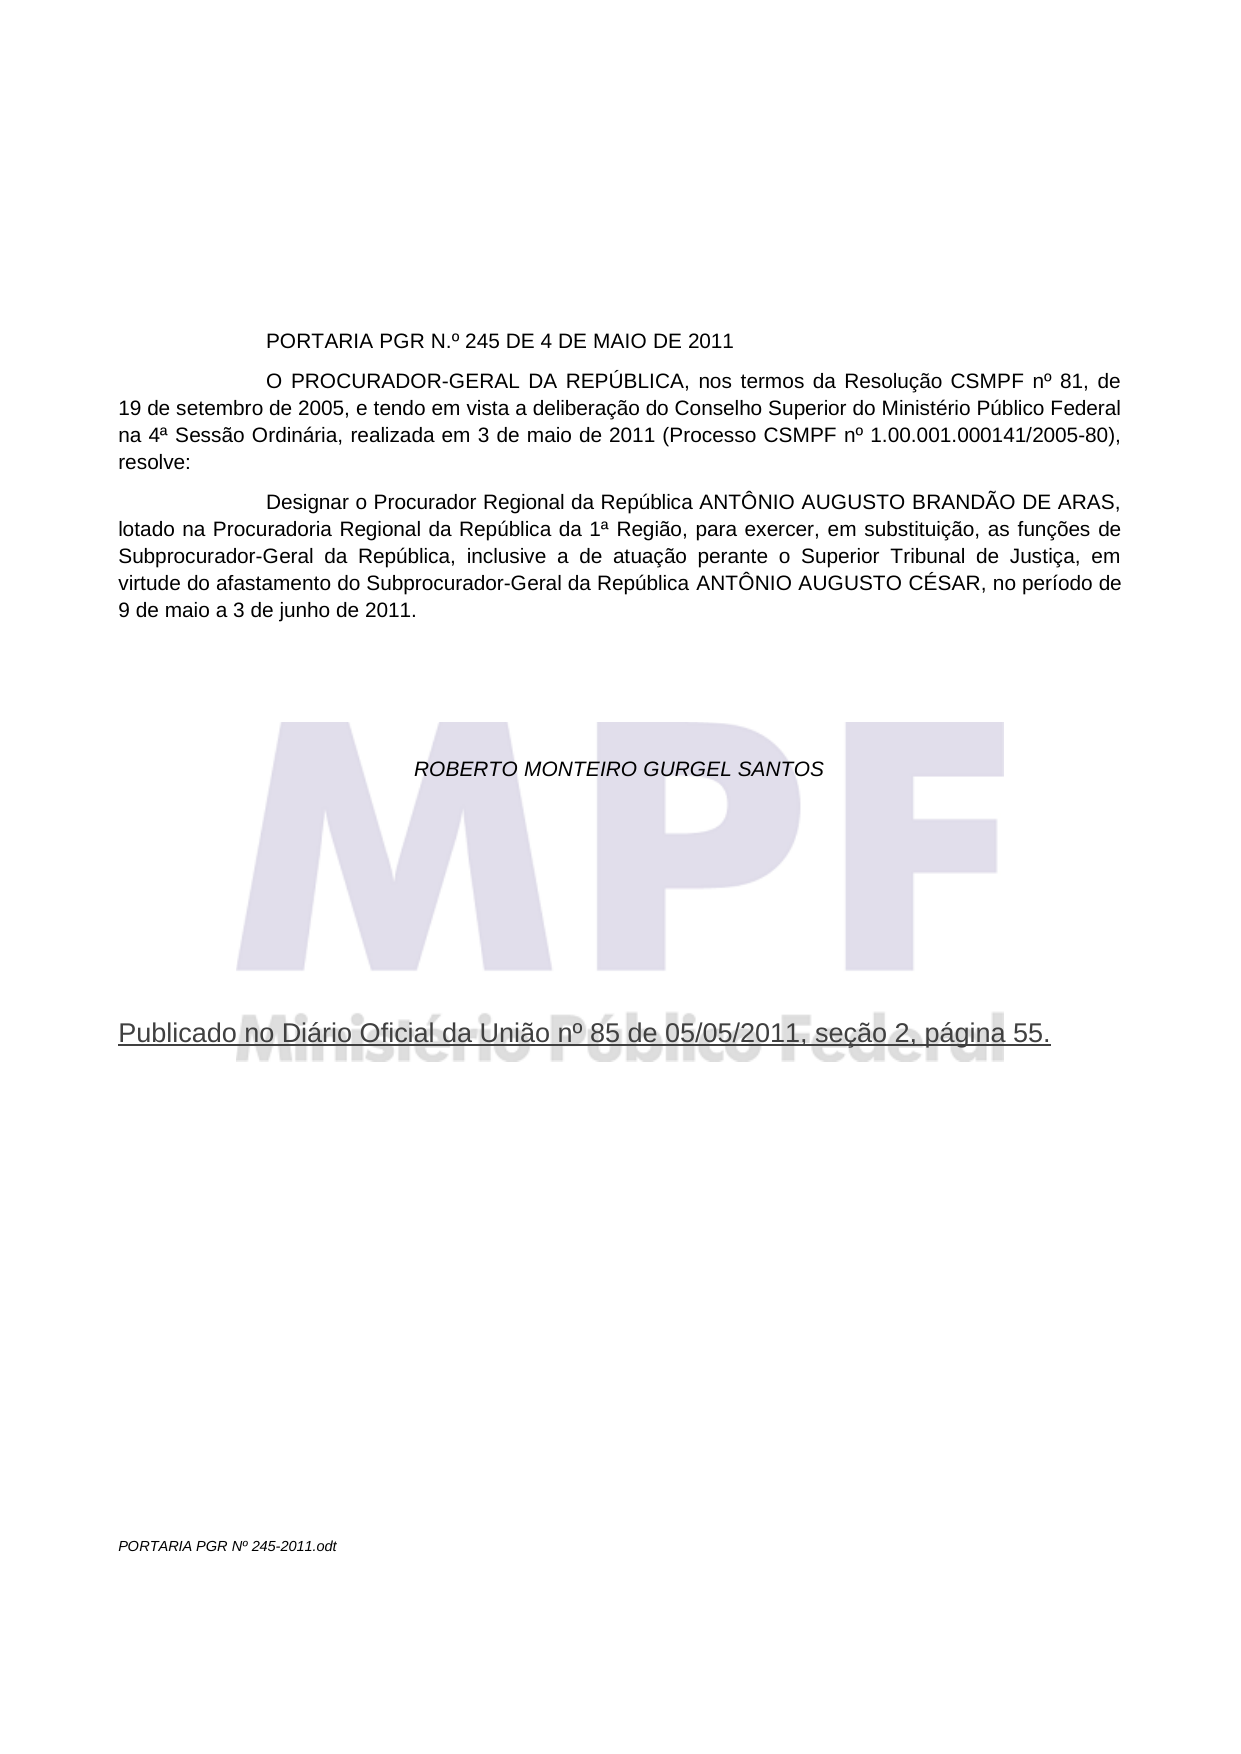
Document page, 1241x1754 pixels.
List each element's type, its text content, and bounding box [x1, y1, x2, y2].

text PORTARIA PGR N.º 245 DE 4 DE MAIO DE 2011 [118, 327, 1122, 354]
picture [236, 721, 1004, 754]
picture [236, 1048, 1004, 1062]
picture [236, 781, 1004, 1021]
text O PROCURADOR-GERAL DA REPÚBLICA, nos termos da Resolução CSMPF nº 81, de 19 de setembro de 2005, e tendo em vista a deliberação do Conselho Superior do Ministério Público Federal na 4ª Sessão Ordinária, realizada em 3 de maio de 2011 (Processo CSMPF nº 1.00.001.000141/2005-80), resolve: [118, 367, 1122, 475]
text PORTARIA PGR Nº 245-2011.odt [118, 1529, 1122, 1556]
text Publicado no Diário Oficial da União nº 85 de 05/05/2011, seção 2, página 55. [118, 1021, 1122, 1048]
text ROBERTO MONTEIRO GURGEL SANTOS [118, 754, 1122, 781]
text Designar o Procurador Regional da República ANTÔNIO AUGUSTO BRANDÃO DE ARAS, lotado na Procuradoria Regional da República da 1ª Região, para exercer, em substituição, as funções de Subprocurador-Geral da República, inclusive a de atuação perante o Superior Tribunal de Justiça, em virtude do afastamento do Subprocurador-Geral da República ANTÔNIO AUGUSTO CÉSAR, no período de 9 de maio a 3 de junho de 2011. [118, 488, 1122, 623]
